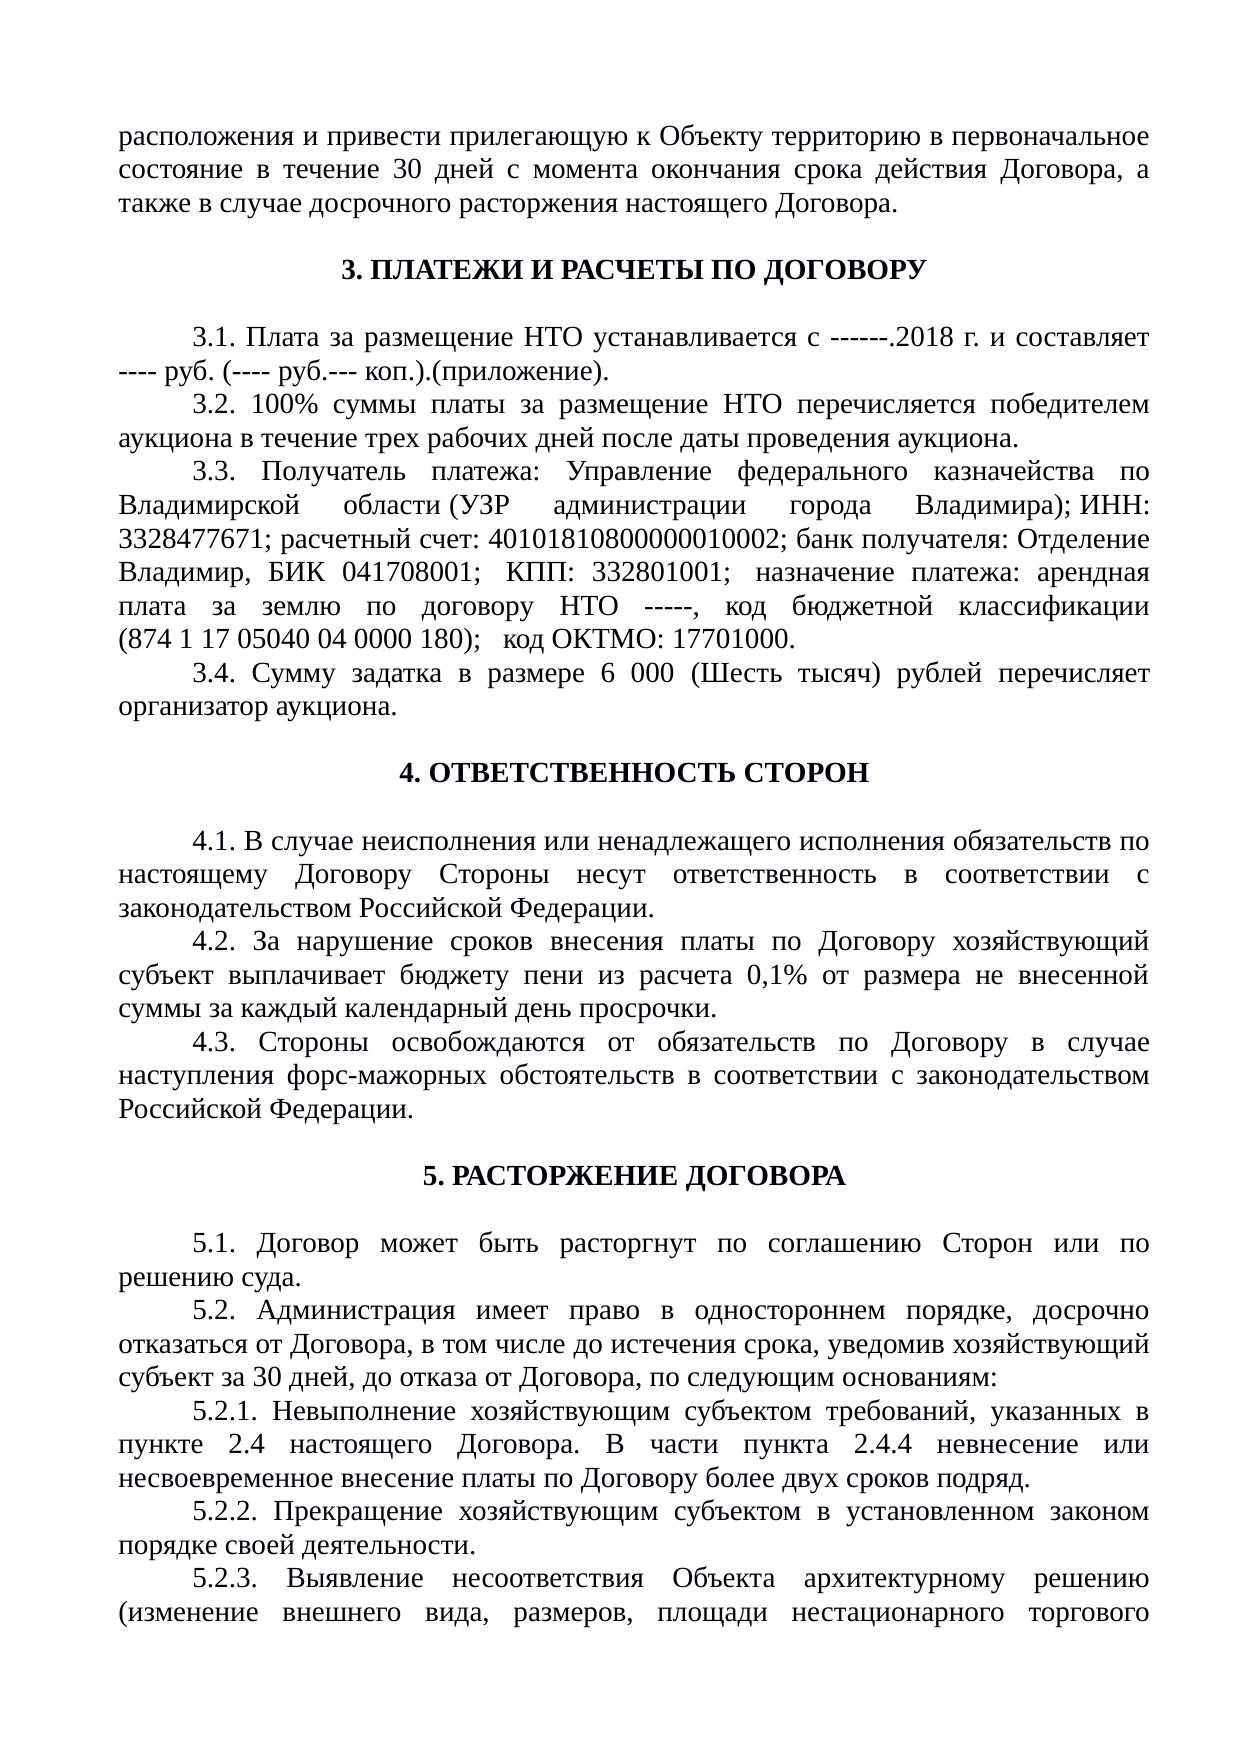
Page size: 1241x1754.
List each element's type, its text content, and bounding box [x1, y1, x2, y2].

text 3. ПЛАТЕЖИ И РАСЧЕТЫ ПО ДОГОВОРУ [118, 252, 1150, 286]
text 4.2. За нарушение сроков внесения платы по Договору хозяйствующий субъект выплачивает бюджету пени из расчета 0,1% от размера не внесенной суммы за каждый календарный день просрочки. [118, 923, 1150, 1024]
text 4.3. Стороны освобождаются от обязательств по Договору в случае наступления форс-мажорных обстоятельств в соответствии с законодательством Российской Федерации. [118, 1024, 1150, 1124]
text расположения и привести прилегающую к Объекту территорию в первоначальное состояние в течение 30 дней с момента окончания срока действия Договора, а также в случае досрочного расторжения настоящего Договора. [118, 118, 1150, 219]
text 3.2. 100% суммы платы за размещение НТО перечисляется победителем аукциона в течение трех рабочих дней после даты проведения аукциона. [118, 386, 1150, 453]
text 5.2.2. Прекращение хозяйствующим субъектом в установленном законом порядке своей деятельности. [118, 1493, 1150, 1561]
text 5.2. Администрация имеет право в одностороннем порядке, досрочно отказаться от Договора, в том числе до истечения срока, уведомив хозяйствующий субъект за 30 дней, до отказа от Договора, по следующим основаниям: [118, 1292, 1150, 1393]
text 3.1. Плата за размещение НТО устанавливается с ------.2018 г. и составляет ---- руб. (---- руб.--- коп.).(приложение). [118, 319, 1150, 386]
text 5.2.1. Невыполнение хозяйствующим субъектом требований, указанных в пункте 2.4 настоящего Договора. В части пункта 2.4.4 невнесение или несвоевременное внесение платы по Договору более двух сроков подряд. [118, 1393, 1150, 1493]
text 5.1. Договор может быть расторгнут по соглашению Сторон или по решению суда. [118, 1225, 1150, 1292]
text 5. РАСТОРЖЕНИЕ ДОГОВОРА [118, 1158, 1150, 1192]
text 4. ОТВЕТСТВЕННОСТЬ СТОРОН [118, 756, 1150, 789]
text 4.1. В случае неисполнения или ненадлежащего исполнения обязательств по настоящему Договору Стороны несут ответственность в соответствии с законодательством Российской Федерации. [118, 823, 1150, 923]
text 3.4. Сумму задатка в размере 6 000 (Шесть тысяч) рублей перечисляет организатор аукциона. [118, 655, 1150, 722]
text 5.2.3. Выявление несоответствия Объекта архитектурному решению (изменение внешнего вида, размеров, площади нестационарного торгового [118, 1561, 1150, 1628]
text 3.3. Получатель платежа: Управление федерального казначейства по Владимирской области (УЗР администрации города Владимира); ИНН: 3328477671; расчетный счет: 40101810800000010002; банк получателя: Отделение Владимир, БИК 041708001; КПП: 332801001; назначение платежа: арендная плата за землю по договору НТО -----, код бюджетной классификации (874 1 17 05040 04 0000 180); код ОКТМО: 17701000. [118, 453, 1150, 655]
